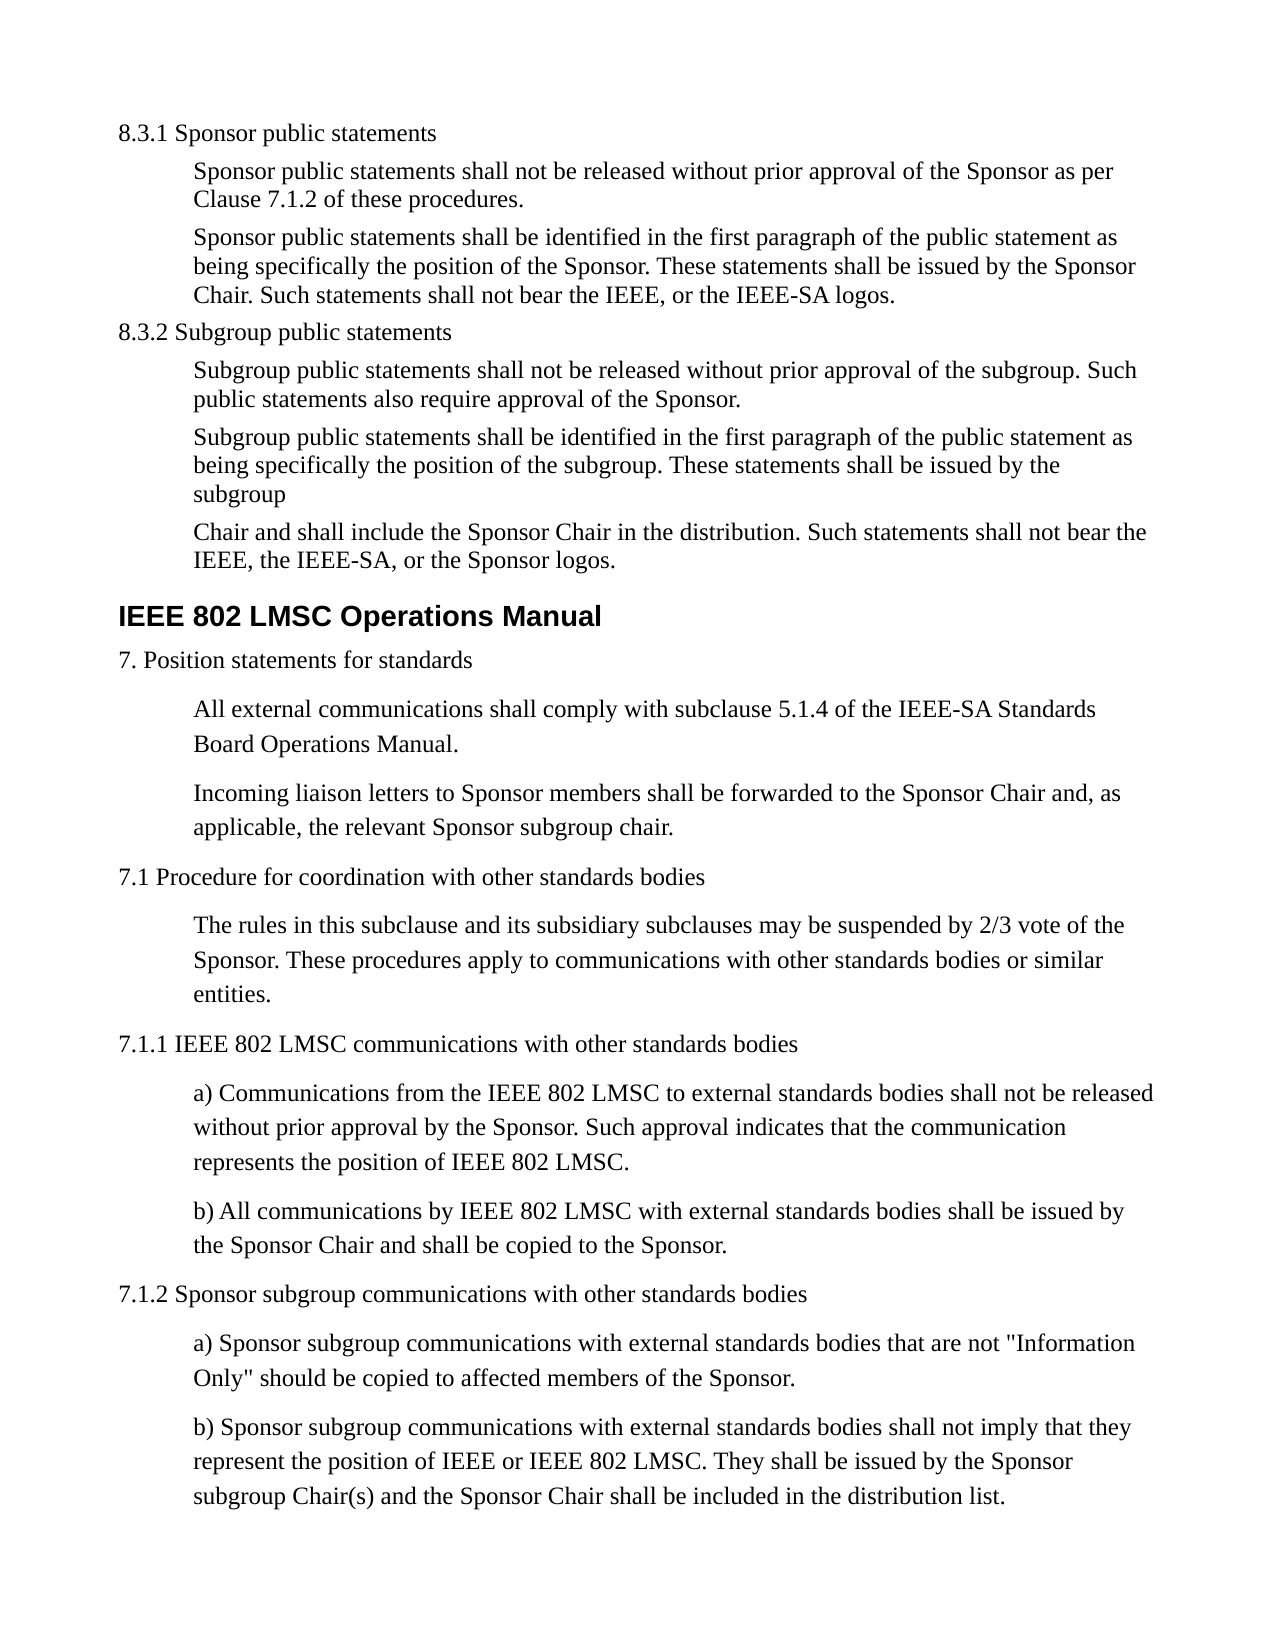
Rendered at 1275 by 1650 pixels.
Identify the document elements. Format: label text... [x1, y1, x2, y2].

text 8.3.1 Sponsor public statements [118, 118, 1157, 147]
text The rules in this subclause and its subsidiary subclauses may be suspended by 2/3 vote of the Sponsor. These procedures apply to communications with other standards bodies or similar entities. [193, 911, 1157, 1008]
text a) Sponsor subgroup communications with external standards bodies that are not "Information Only" should be copied to affected members of the Sponsor. [193, 1328, 1157, 1392]
text 8.3.2 Subgroup public statements [118, 317, 1157, 346]
text All external communications shall comply with subclause 5.1.4 of the IEEE-SA Standards Board Operations Manual. [193, 694, 1157, 758]
text Incoming liaison letters to Sponsor members shall be forwarded to the Sponsor Chair and, as applicable, the relevant Sponsor subgroup chair. [193, 778, 1157, 841]
text 7.1.2 Sponsor subgroup communications with other standards bodies [118, 1279, 1157, 1308]
text Chair and shall include the Sponsor Chair in the distribution. Such statements shall not bear the IEEE, the IEEE-SA, or the Sponsor logos. [193, 517, 1157, 574]
text b) All communications by IEEE 802 LMSC with external standards bodies shall be issued by the Sponsor Chair and shall be copied to the Sponsor. [193, 1196, 1157, 1259]
text Sponsor public statements shall be identified in the first paragraph of the public statement as being specifically the position of the Sponsor. These statements shall be issued by the Sponsor Chair. Such statements shall not bear the IEEE, or the IEEE-SA logos. [193, 222, 1157, 308]
text 7.1.1 IEEE 802 LMSC communications with other standards bodies [118, 1029, 1157, 1057]
subtitle IEEE 802 LMSC Operations Manual [118, 599, 1157, 633]
text 7.1 Procedure for coordination with other standards bodies [118, 862, 1157, 890]
text Subgroup public statements shall not be released without prior approval of the subgroup. Such public statements also require approval of the Sponsor. [193, 355, 1157, 413]
text b) Sponsor subgroup communications with external standards bodies shall not imply that they represent the position of IEEE or IEEE 802 LMSC. They shall be issued by the Sponsor subgroup Chair(s) and the Sponsor Chair shall be included in the distribution list. [193, 1412, 1157, 1509]
text Subgroup public statements shall be identified in the first paragraph of the public statement as being specifically the position of the subgroup. These statements shall be issued by the subgroup [193, 422, 1157, 508]
text a) Communications from the IEEE 802 LMSC to external standards bodies shall not be released without prior approval by the Sponsor. Such approval indicates that the communication represents the position of IEEE 802 LMSC. [193, 1078, 1157, 1175]
text Sponsor public statements shall not be released without prior approval of the Sponsor as per Clause 7.1.2 of these procedures. [193, 156, 1157, 213]
text 7. Position statements for standards [118, 645, 1157, 674]
